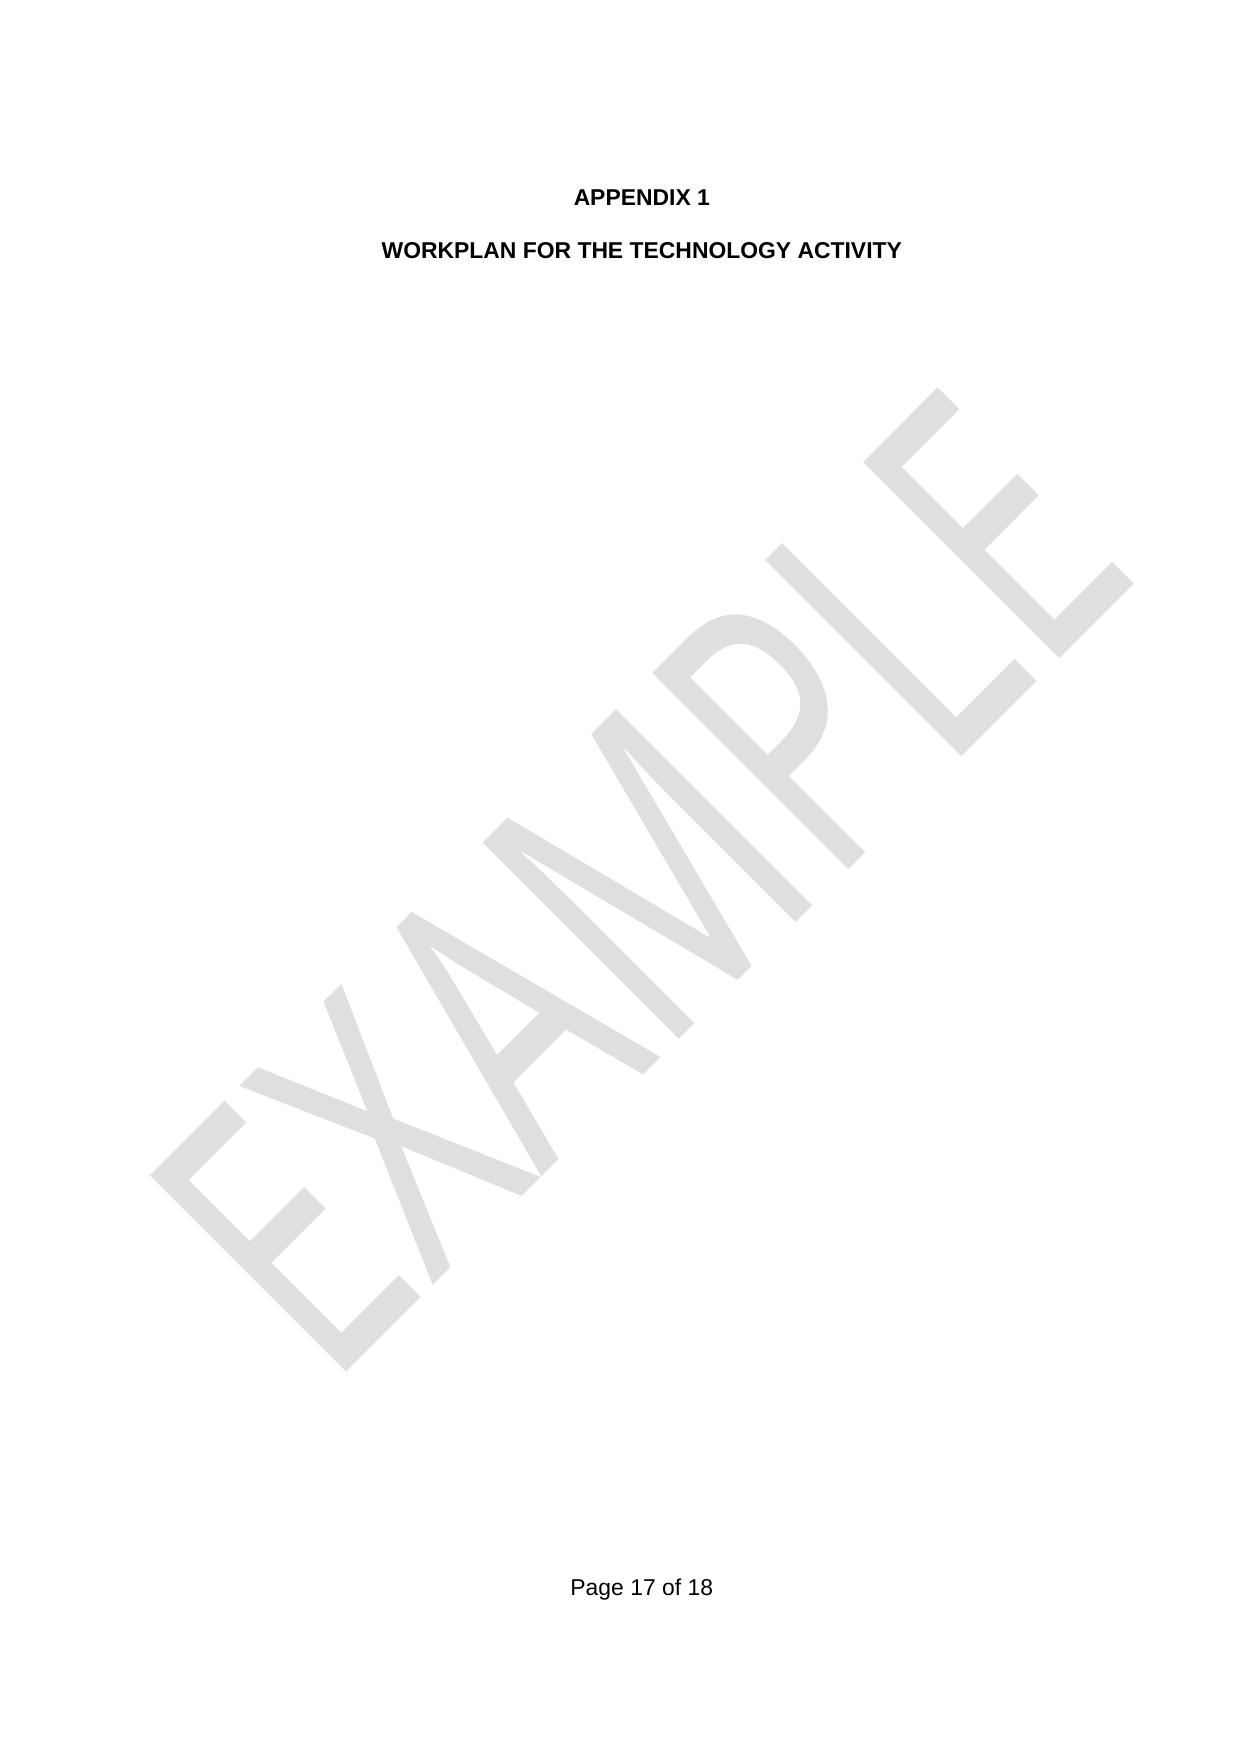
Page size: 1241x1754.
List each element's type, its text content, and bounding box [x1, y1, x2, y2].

title APPENDIX 1 [148, 184, 1136, 210]
title Workplan for the TECHNOLOGY ACTIVITY [148, 237, 1136, 263]
